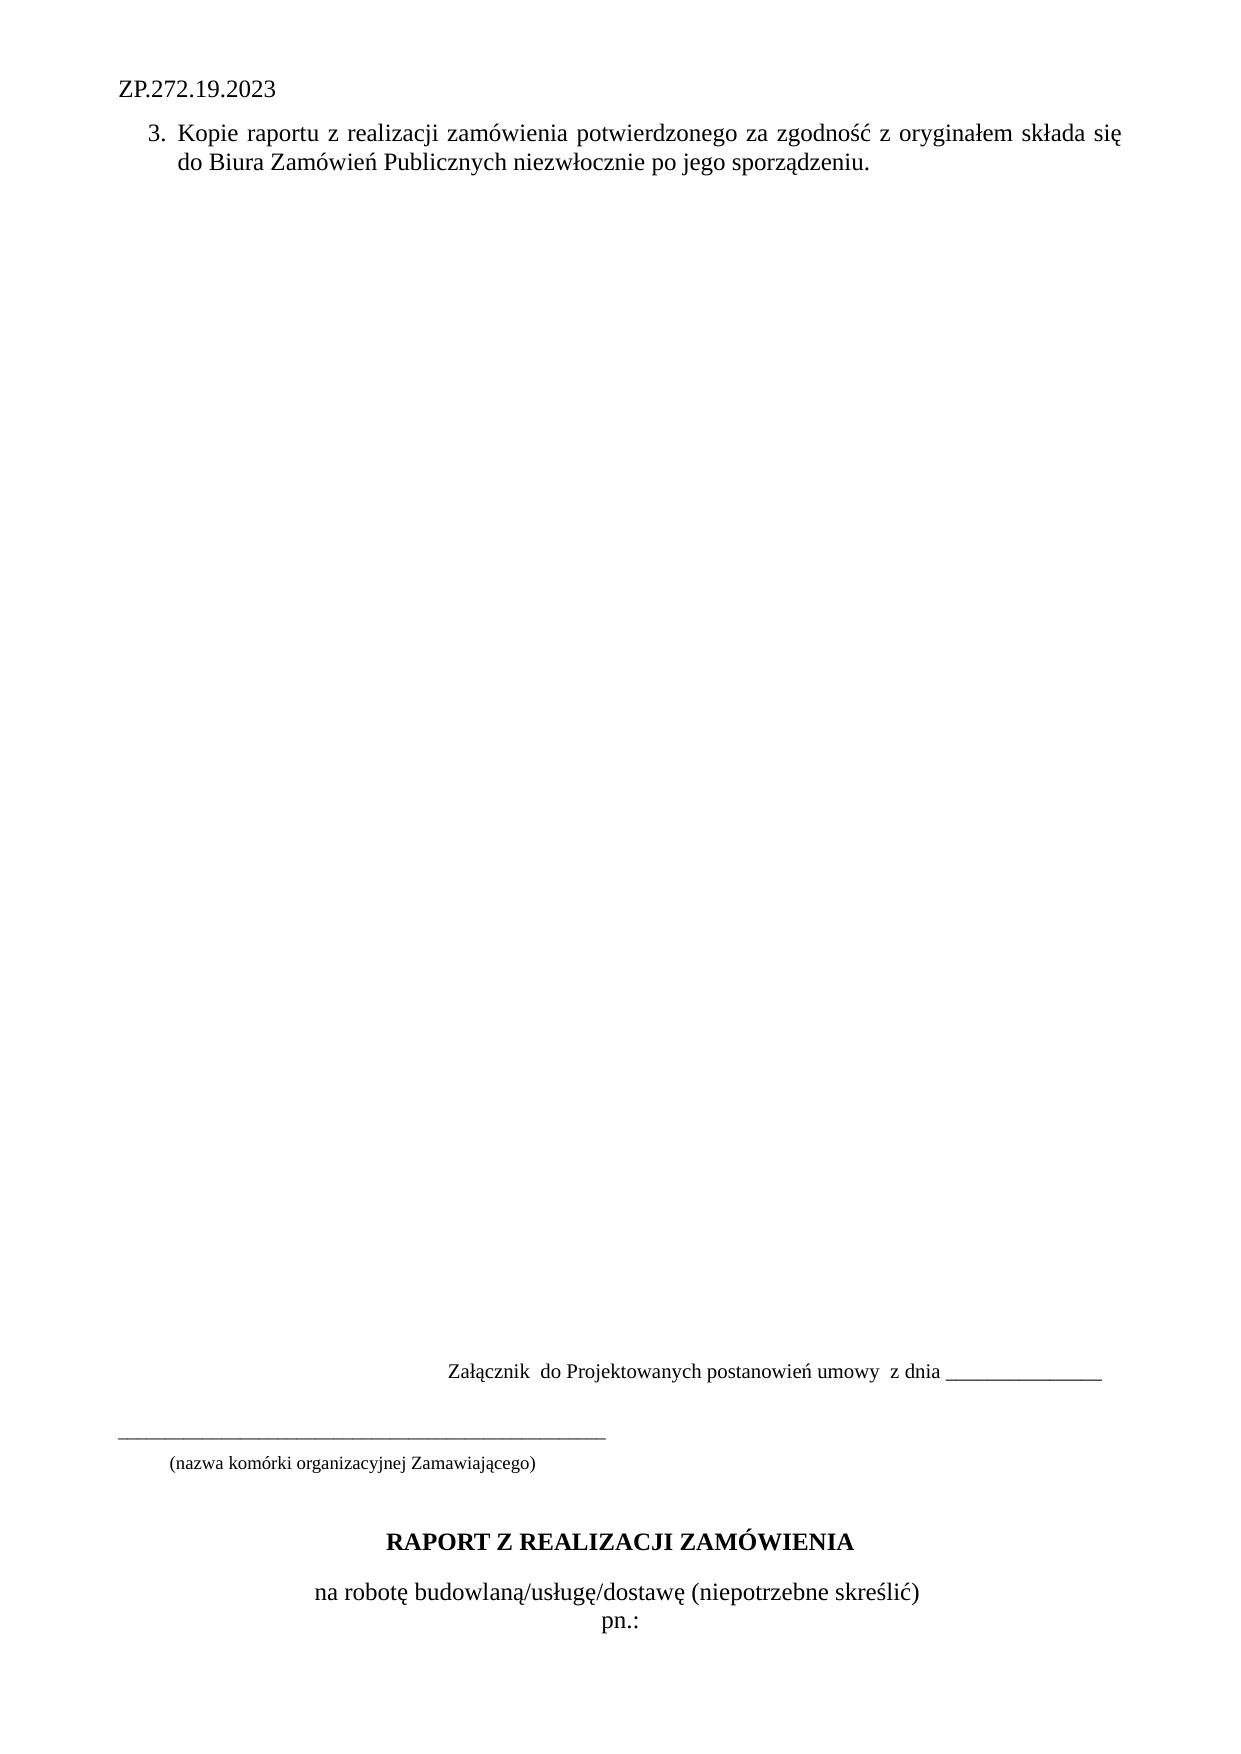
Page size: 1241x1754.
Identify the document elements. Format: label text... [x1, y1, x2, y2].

text Załącznik do Projektowanych postanowień umowy z dnia _______________ [118, 1357, 1122, 1384]
text RAPORT Z REALIZACJI ZAMÓWIENIA [118, 1527, 1122, 1556]
text (nazwa komórki organizacyjnej Zamawiającego) [118, 1452, 1122, 1474]
text ____________________________________________________ [118, 1420, 1122, 1441]
text na robotę budowlaną/usługę/dostawę (niepotrzebne skreślić) pn.: [118, 1577, 1122, 1634]
list Kopie raportu z realizacji zamówienia potwierdzonego za zgodność z oryginałem składa się do Biura Zamówień Publicznych niezwłocznie po jego sporządzeniu. [148, 118, 1122, 176]
